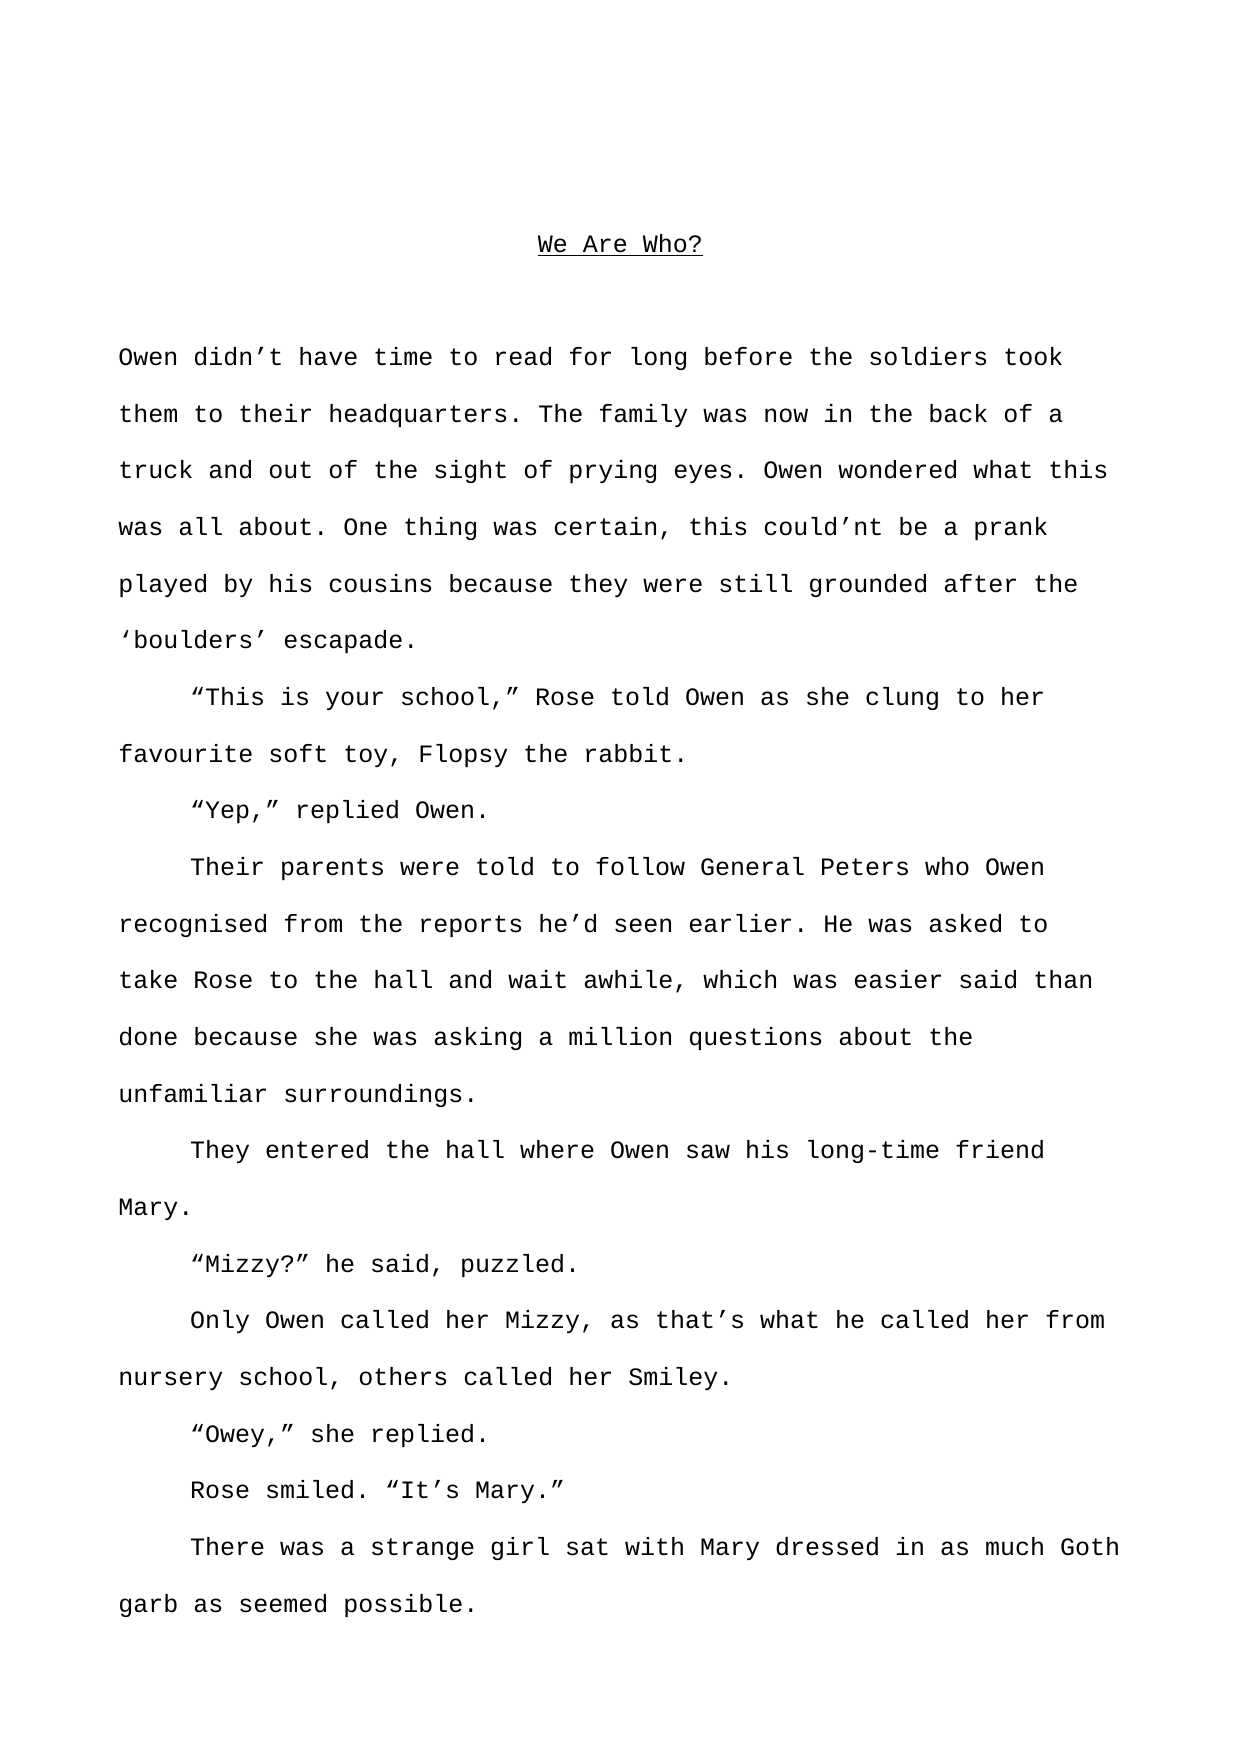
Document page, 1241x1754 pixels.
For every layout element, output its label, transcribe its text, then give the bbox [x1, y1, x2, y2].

text They entered the hall where Owen saw his long-time friend Mary. [118, 1138, 1122, 1223]
text Rose smiled. “It’s Mary.” [118, 1478, 1122, 1506]
text Their parents were told to follow General Peters who Owen recognised from the reports he’d seen earlier. He was asked to take Rose to the hall and wait awhile, which was easier said than done because she was asking a million questions about the unfamiliar surroundings. [118, 855, 1122, 1110]
text There was a strange girl sat with Mary dressed in as much Goth garb as seemed possible. [118, 1535, 1122, 1620]
text Only Owen called her Mizzy, as that’s what he called her from nursery school, others called her Smiley. [118, 1308, 1122, 1393]
text “Owey,” she replied. [118, 1421, 1122, 1450]
text “Mizzy?” he said, puzzled. [118, 1251, 1122, 1280]
text “This is your school,” Rose told Owen as she clung to her favourite soft toy, Flopsy the rabbit. [118, 685, 1122, 770]
text We Are Who? [118, 231, 1122, 260]
text “Yep,” replied Owen. [118, 798, 1122, 826]
text Owen didn’t have time to read for long before the soldiers took them to their headquarters. The family was now in the back of a truck and out of the sight of prying eyes. Owen wondered what this was all about. One thing was certain, this could’nt be a prank played by his cousins because they were still grounded after the ‘boulders’ escapade. [118, 345, 1122, 656]
